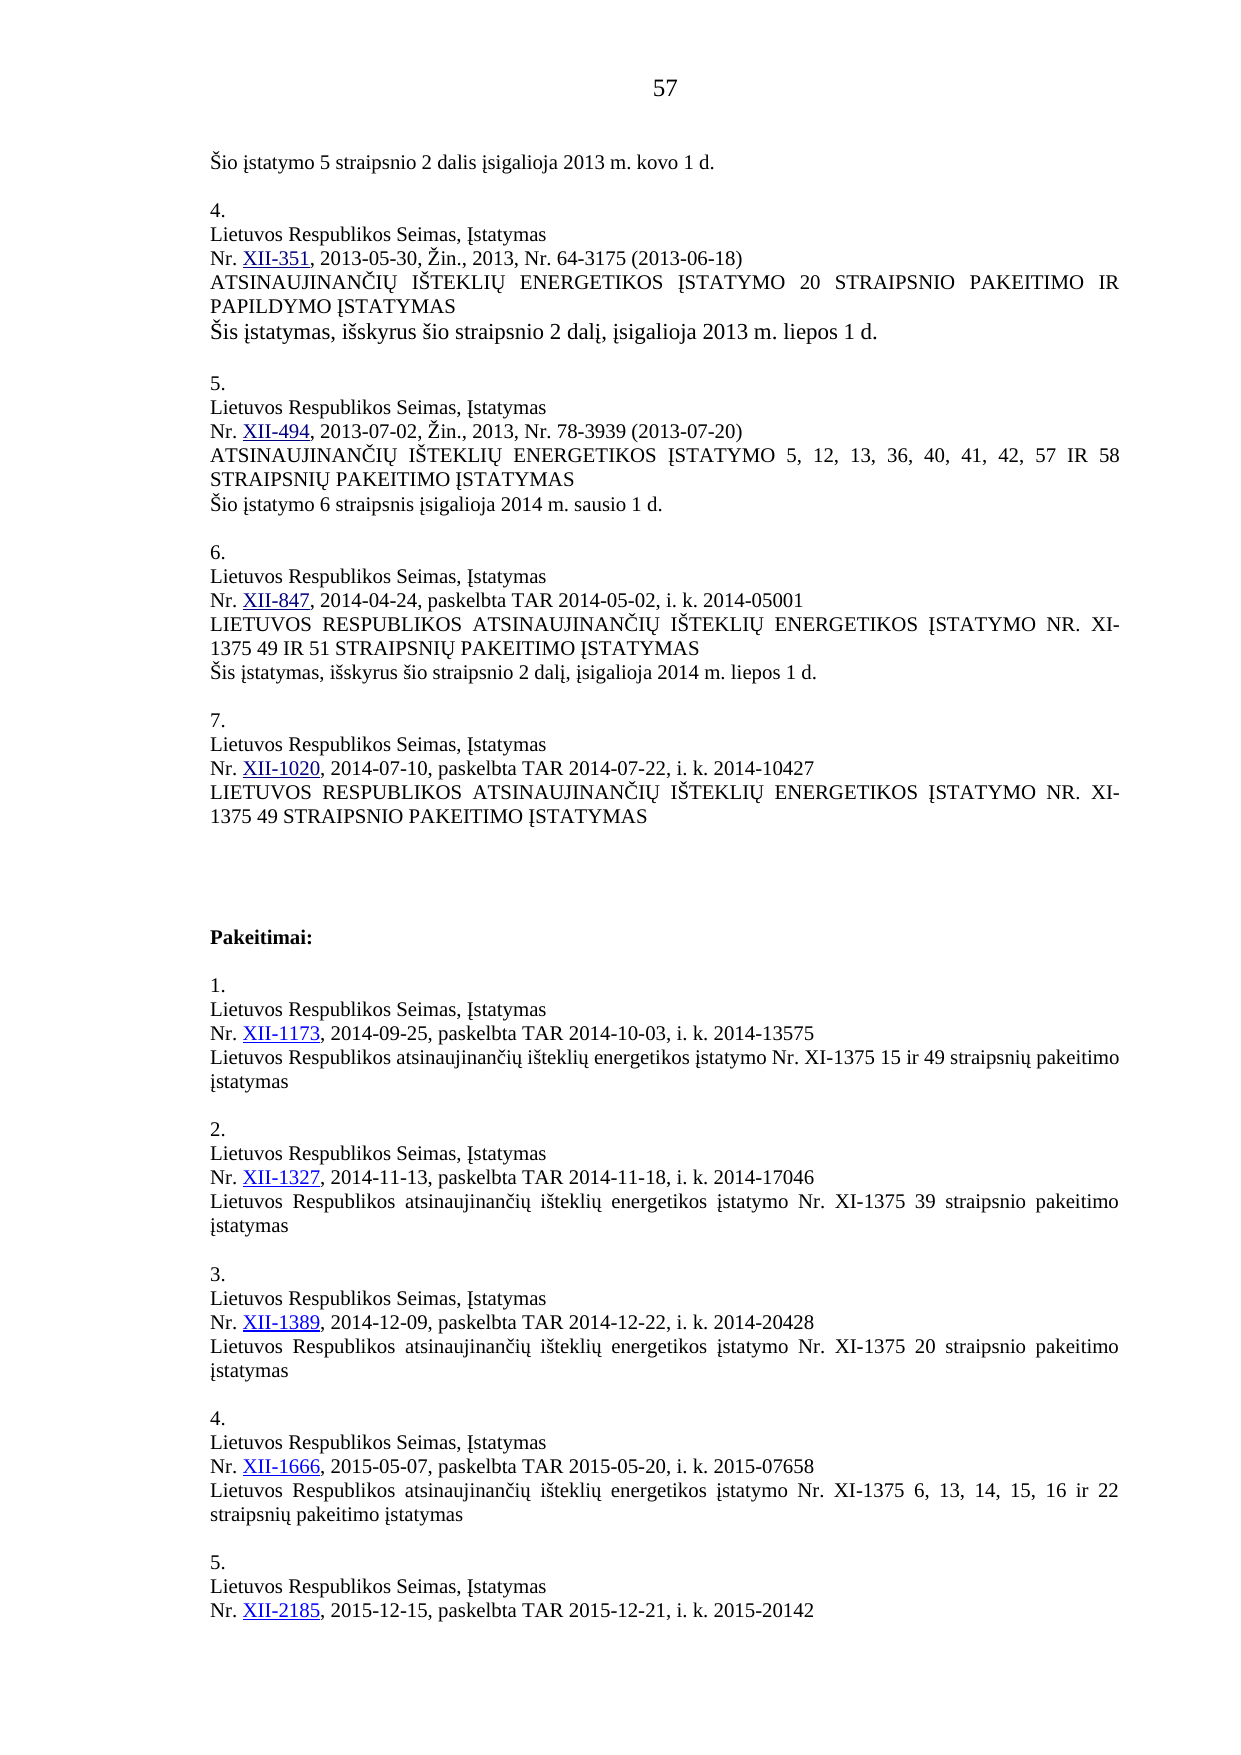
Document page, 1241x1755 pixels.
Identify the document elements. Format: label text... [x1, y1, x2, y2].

text Nr. XII-1173, 2014-09-25, paskelbta TAR 2014-10-03, i. k. 2014-13575 [210, 1021, 1120, 1045]
text Lietuvos Respublikos Seimas, Įstatymas [210, 222, 1120, 246]
text 1. [210, 973, 1120, 997]
text Pakeitimai: [210, 924, 1120, 949]
text 7. [210, 708, 1120, 732]
text Nr. XII-351, 2013-05-30, Žin., 2013, Nr. 64-3175 (2013-06-18) [210, 246, 1120, 270]
text Nr. XII-1327, 2014-11-13, paskelbta TAR 2014-11-18, i. k. 2014-17046 [210, 1165, 1120, 1189]
text Nr. XII-2185, 2015-12-15, paskelbta TAR 2015-12-21, i. k. 2015-20142 [210, 1598, 1120, 1622]
text Nr. XII-1389, 2014-12-09, paskelbta TAR 2014-12-22, i. k. 2014-20428 [210, 1309, 1120, 1334]
text Lietuvos Respublikos Seimas, Įstatymas [210, 564, 1120, 588]
text 5. [210, 371, 1120, 395]
text Lietuvos Respublikos atsinaujinančių išteklių energetikos įstatymo Nr. XI-1375 6, 13, 14, 15, 16 ir 22 straipsnių pakeitimo įstatymas [210, 1478, 1120, 1526]
text Šis įstatymas, išskyrus šio straipsnio 2 dalį, įsigalioja 2014 m. liepos 1 d. [210, 660, 1120, 684]
text Nr. XII-494, 2013-07-02, Žin., 2013, Nr. 78-3939 (2013-07-20) [210, 419, 1120, 443]
text Lietuvos Respublikos Seimas, Įstatymas [210, 997, 1120, 1021]
text ATSINAUJINANČIŲ IŠTEKLIŲ ENERGETIKOS ĮSTATYMO 5, 12, 13, 36, 40, 41, 42, 57 IR 58 STRAIPSNIŲ PAKEITIMO ĮSTATYMAS [210, 443, 1120, 491]
text ATSINAUJINANČIŲ IŠTEKLIŲ ENERGETIKOS ĮSTATYMO 20 STRAIPSNIO PAKEITIMO IR PAPILDYMO ĮSTATYMAS [210, 270, 1120, 318]
text Lietuvos Respublikos Seimas, Įstatymas [210, 1430, 1120, 1454]
text 4. [210, 198, 1120, 222]
text Lietuvos Respublikos Seimas, Įstatymas [210, 1141, 1120, 1165]
text Lietuvos Respublikos atsinaujinančių išteklių energetikos įstatymo Nr. XI-1375 15 ir 49 straipsnių pakeitimo įstatymas [210, 1045, 1120, 1093]
text Lietuvos Respublikos Seimas, Įstatymas [210, 1286, 1120, 1309]
text Nr. XII-1020, 2014-07-10, paskelbta TAR 2014-07-22, i. k. 2014-10427 [210, 756, 1120, 780]
text 5. [210, 1550, 1120, 1574]
text Lietuvos Respublikos Seimas, Įstatymas [210, 1574, 1120, 1598]
text Lietuvos Respublikos atsinaujinančių išteklių energetikos įstatymo Nr. XI-1375 20 straipsnio pakeitimo įstatymas [210, 1334, 1120, 1382]
text LIETUVOS RESPUBLIKOS ATSINAUJINANČIŲ IŠTEKLIŲ ENERGETIKOS ĮSTATYMO NR. XI-1375 49 STRAIPSNIO PAKEITIMO ĮSTATYMAS [210, 780, 1120, 828]
text 6. [210, 539, 1120, 564]
text Šio įstatymo 5 straipsnio 2 dalis įsigalioja 2013 m. kovo 1 d. [210, 150, 1120, 174]
text Nr. XII-1666, 2015-05-07, paskelbta TAR 2015-05-20, i. k. 2015-07658 [210, 1454, 1120, 1478]
text Šis įstatymas, išskyrus šio straipsnio 2 dalį, įsigalioja 2013 m. liepos 1 d. [210, 318, 1120, 345]
text 3. [210, 1261, 1120, 1286]
text Lietuvos Respublikos Seimas, Įstatymas [210, 395, 1120, 419]
text 2. [210, 1117, 1120, 1141]
text Lietuvos Respublikos Seimas, Įstatymas [210, 732, 1120, 756]
text Nr. XII-847, 2014-04-24, paskelbta TAR 2014-05-02, i. k. 2014-05001 [210, 588, 1120, 612]
text LIETUVOS RESPUBLIKOS ATSINAUJINANČIŲ IŠTEKLIŲ ENERGETIKOS ĮSTATYMO NR. XI-1375 49 IR 51 STRAIPSNIŲ PAKEITIMO ĮSTATYMAS [210, 612, 1120, 660]
text 4. [210, 1406, 1120, 1430]
text Lietuvos Respublikos atsinaujinančių išteklių energetikos įstatymo Nr. XI-1375 39 straipsnio pakeitimo įstatymas [210, 1189, 1120, 1237]
text Šio įstatymo 6 straipsnis įsigalioja 2014 m. sausio 1 d. [210, 491, 1120, 516]
